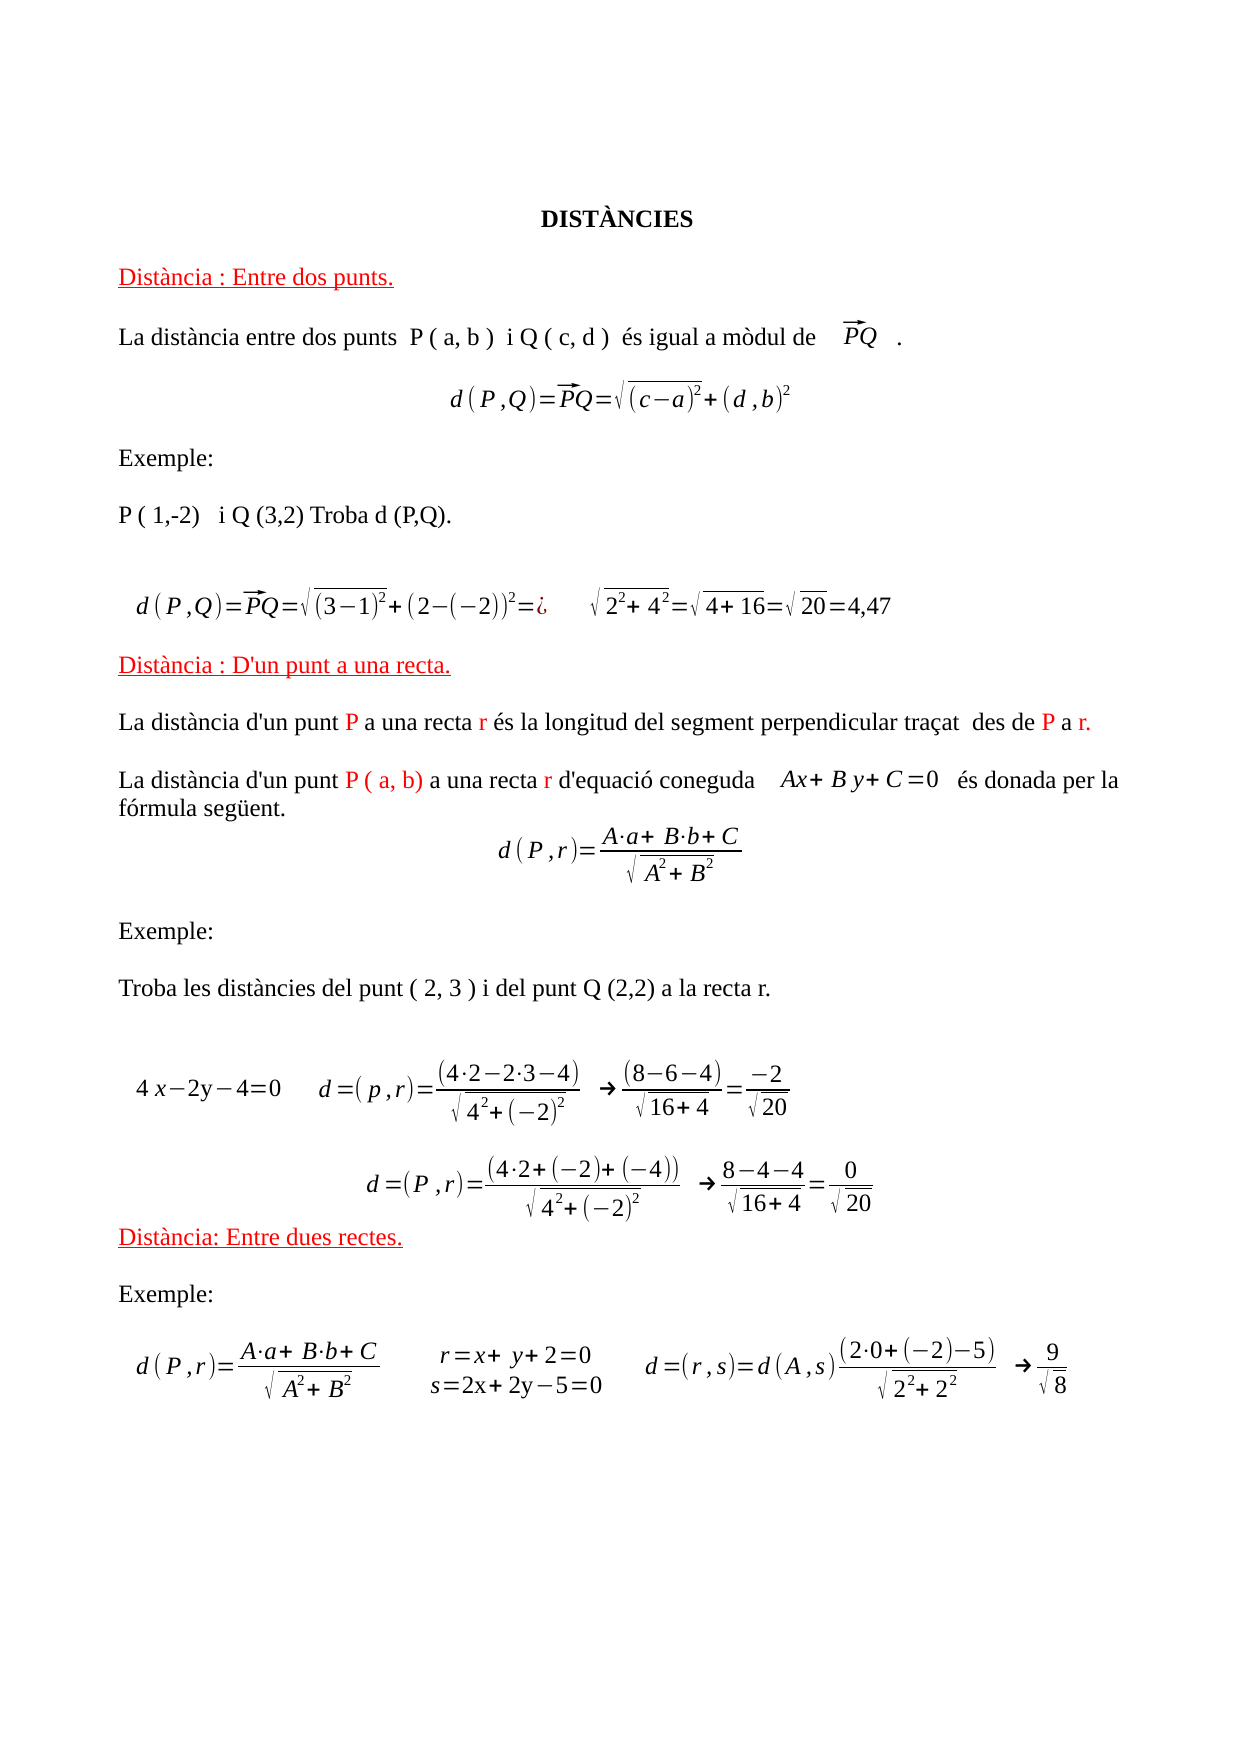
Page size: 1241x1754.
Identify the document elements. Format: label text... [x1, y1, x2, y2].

text La distància d'un punt P ( a, b) a una recta r d'equació coneguda és donada per la fórmula següent. [118, 765, 1122, 822]
text Distància : Entre dos punts. [118, 262, 1122, 291]
text La distància d'un punt P a una recta r és la longitud del segment perpendicular traçat des de P a r. [118, 707, 1122, 736]
text Distància : D'un punt a una recta. [118, 650, 1122, 678]
text DISTÀNCIES [118, 204, 1122, 233]
text Troba les distàncies del punt ( 2, 3 ) i del punt Q (2,2) a la recta r. [118, 973, 1122, 1002]
text Distància: Entre dues rectes. [118, 1222, 1122, 1251]
text Exemple: [118, 443, 1122, 471]
text P ( 1,-2) i Q (3,2) Troba d (P,Q). [118, 500, 1122, 529]
text La distància entre dos punts P ( a, b ) i Q ( c, d ) és igual a mòdul de . [118, 319, 1122, 351]
text Exemple: [118, 916, 1122, 944]
text Exemple: [118, 1279, 1122, 1308]
